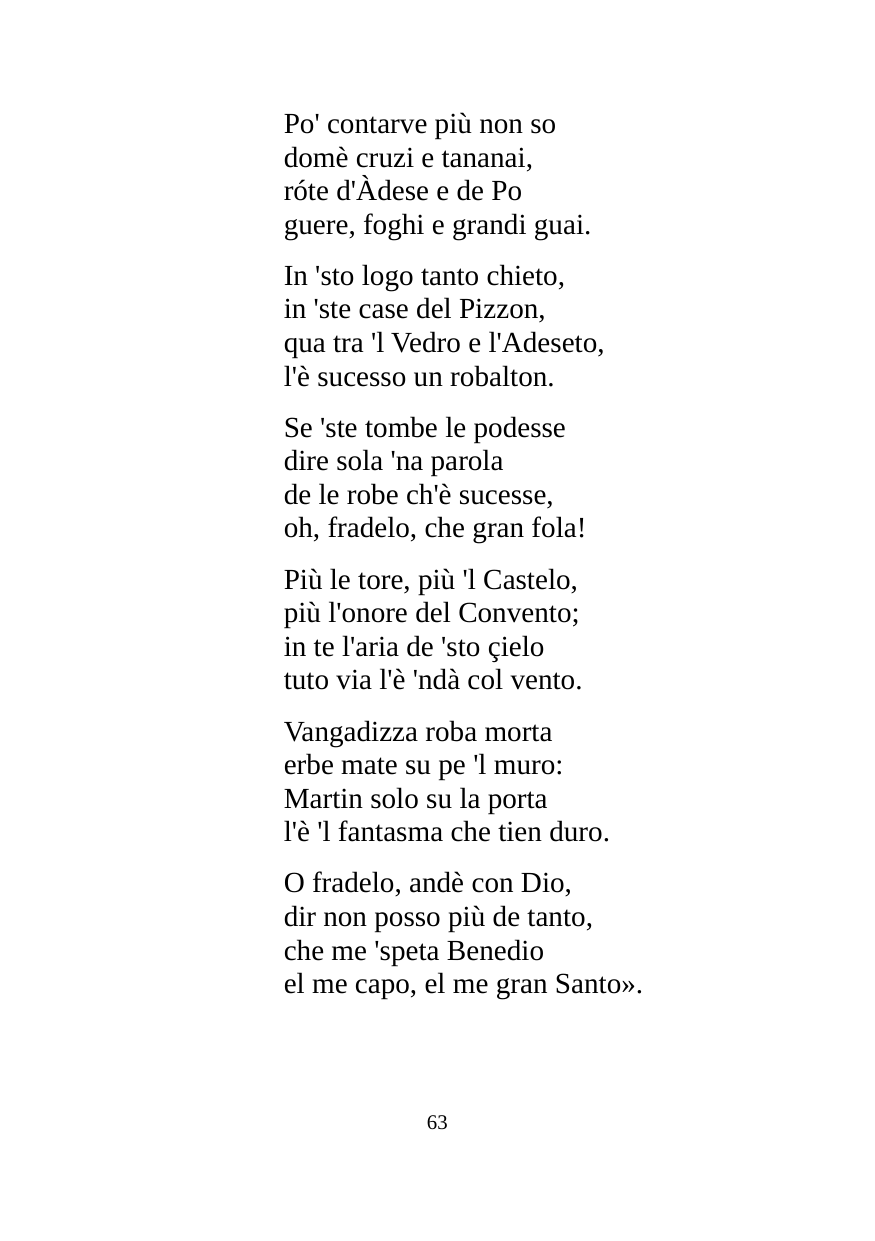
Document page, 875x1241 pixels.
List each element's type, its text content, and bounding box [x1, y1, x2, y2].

text Se 'ste tombe le podesse dire sola 'na parola de le robe ch'è sucesse, oh, fradelo, che gran fola! [283, 410, 768, 544]
text Po' contarve più non so domè cruzi e tananai, róte d'Àdese e de Po guere, foghi e grandi guai. [283, 106, 768, 240]
text In 'sto logo tanto chieto, in 'ste case del Pizzon, qua tra 'l Vedro e l'Adeseto, l'è sucesso un robalton. [283, 258, 768, 392]
text O fradelo, andè con Dio, dir non posso più de tanto, che me 'speta Benedio el me capo, el me gran Santo». [283, 866, 768, 1000]
text Vangadizza roba morta erbe mate su pe 'l muro: Martin solo su la porta l'è 'l fantasma che tien duro. [283, 714, 768, 848]
text Più le tore, più 'l Castelo, più l'onore del Convento; in te l'aria de 'sto çielo tuto via l'è 'ndà col vento. [283, 562, 768, 696]
